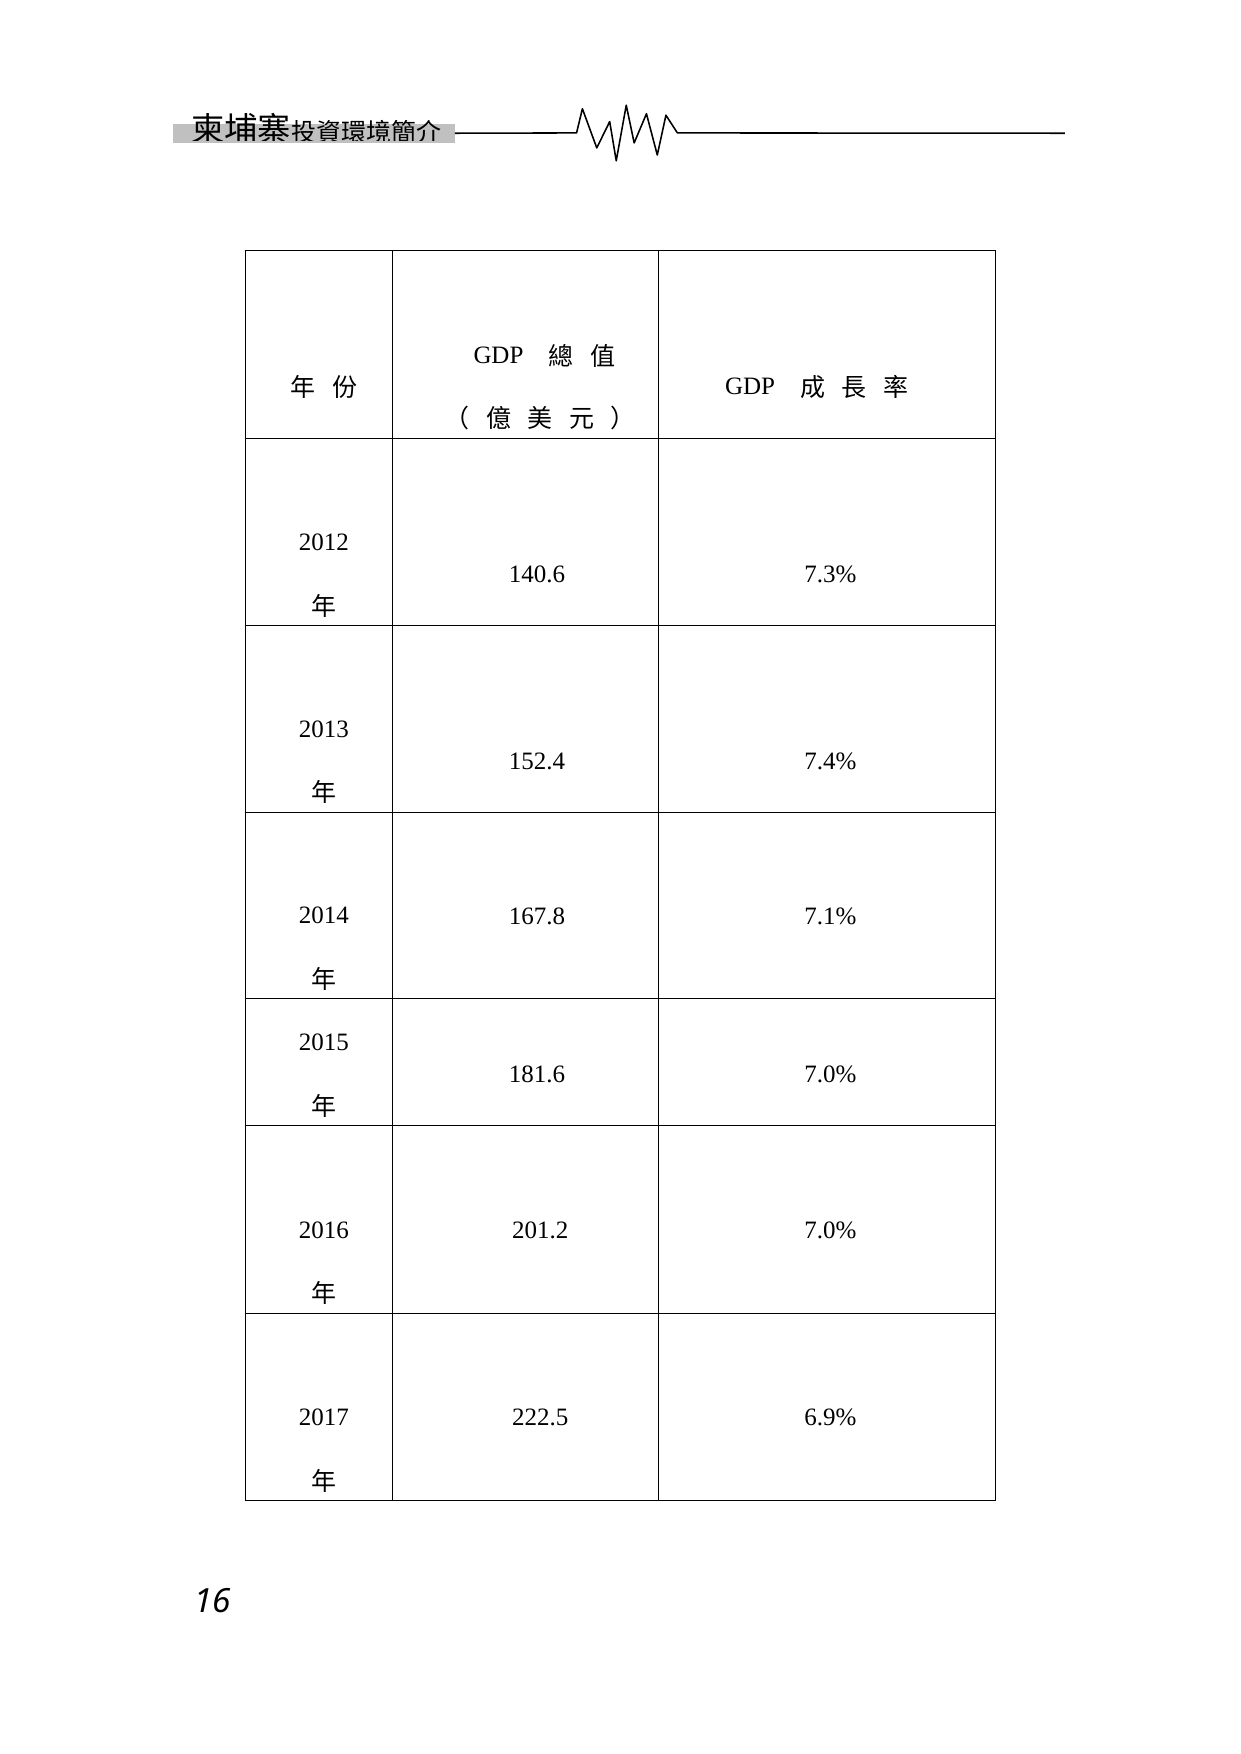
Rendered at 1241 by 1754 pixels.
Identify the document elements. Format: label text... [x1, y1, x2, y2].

table_header 年份 [246, 251, 392, 438]
table_cell 167.8 [393, 813, 658, 998]
table_cell 7.1% [659, 813, 995, 998]
table_cell 7.0% [659, 999, 995, 1125]
table_cell 7.0% [659, 1126, 995, 1313]
table_cell 140.6 [393, 439, 658, 625]
table_cell 2012年 [246, 439, 392, 625]
table_cell 2015年 [246, 999, 392, 1125]
table_header GDP總值（億美元） [393, 251, 658, 438]
table_cell 222.5 [393, 1314, 658, 1500]
table_cell 181.6 [393, 999, 658, 1125]
table_cell 2016年 [246, 1126, 392, 1313]
table_cell 7.4% [659, 626, 995, 812]
table_cell 6.9% [659, 1314, 995, 1500]
table_cell 2013年 [246, 626, 392, 812]
table_cell 152.4 [393, 626, 658, 812]
table_cell 2017年 [246, 1314, 392, 1500]
table_header GDP成長率 [659, 251, 995, 438]
table_cell 201.2 [393, 1126, 658, 1313]
table_cell 2014年 [246, 813, 392, 998]
table_cell 7.3% [659, 439, 995, 625]
